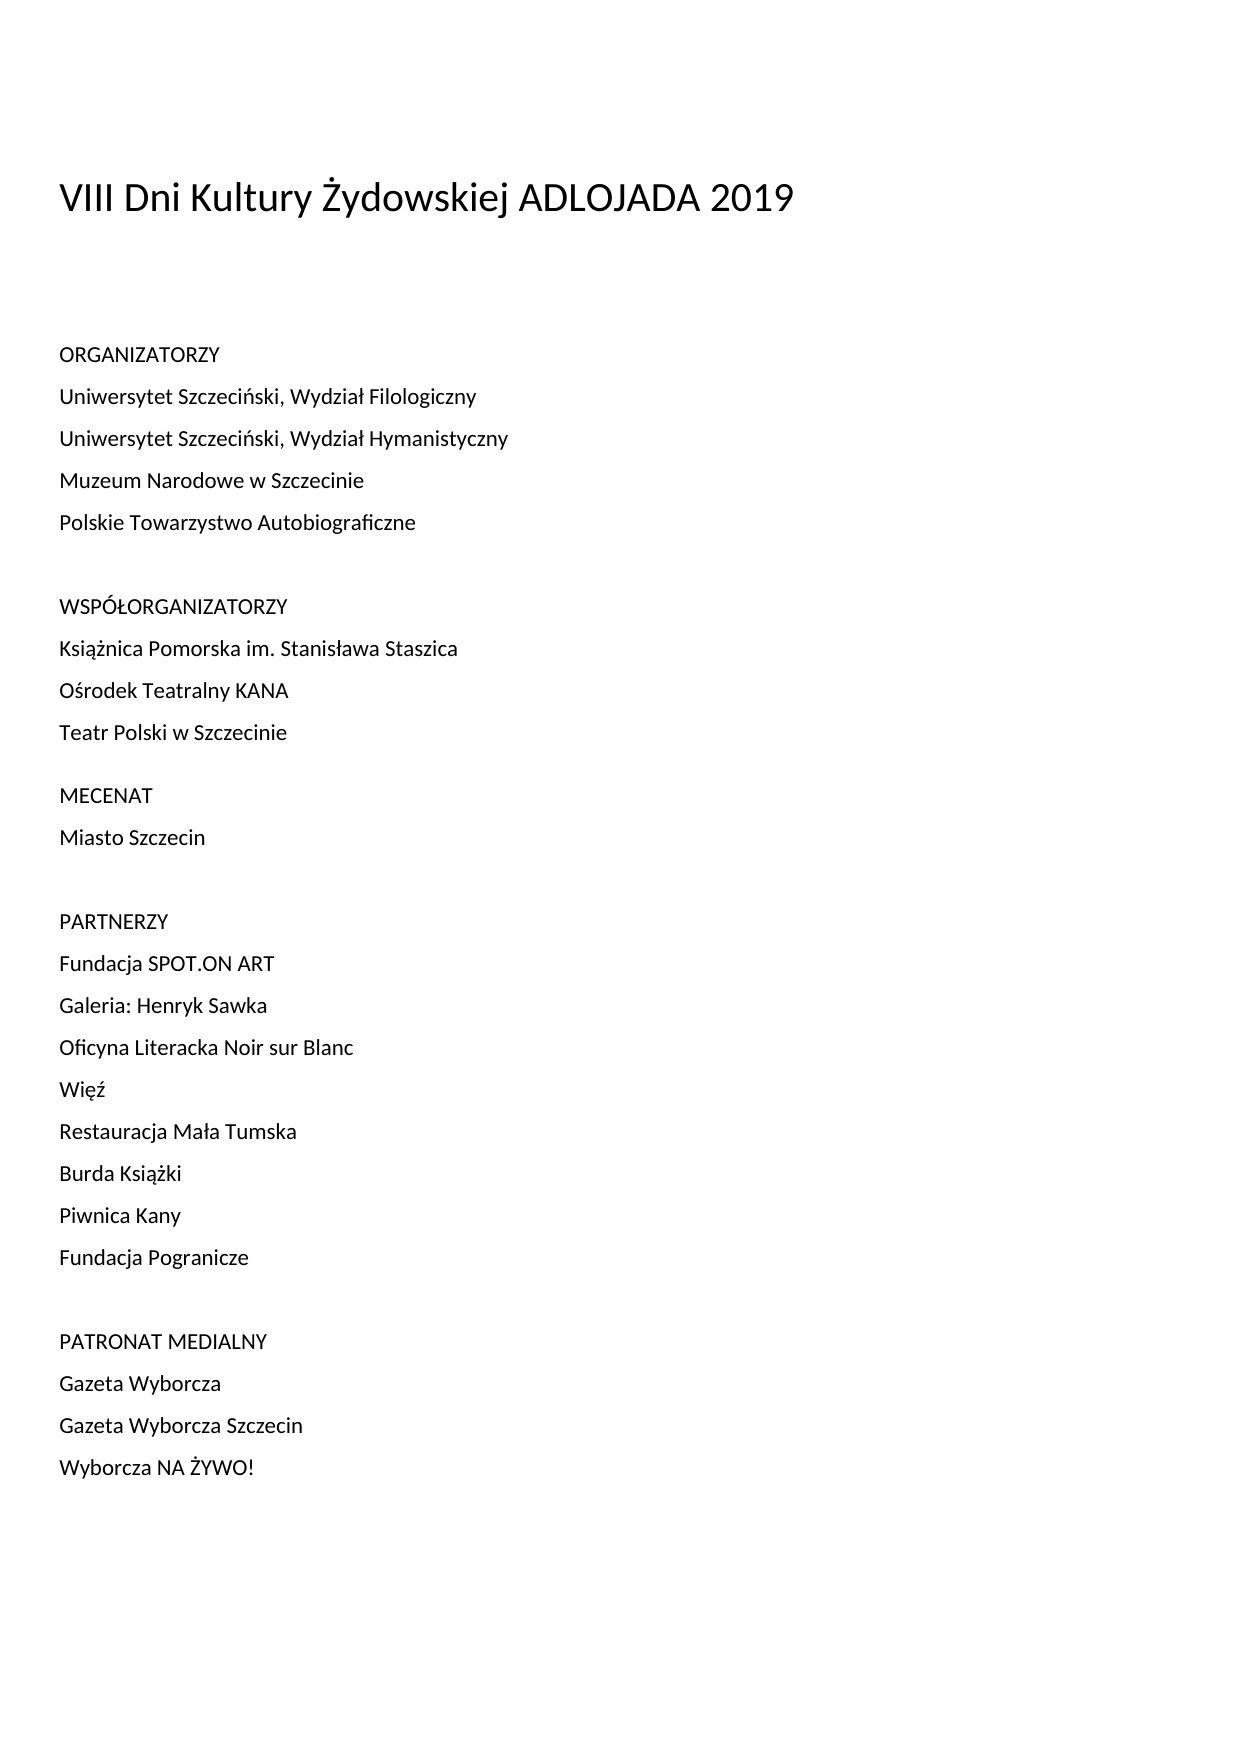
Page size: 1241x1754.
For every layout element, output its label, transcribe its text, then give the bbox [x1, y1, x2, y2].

text ORGANIZATORZY Uniwersytet Szczeciński, Wydział Filologiczny Uniwersytet Szczeciński, Wydział Hymanistyczny Muzeum Narodowe w Szczecinie Polskie Towarzystwo Autobiograficzne WSPÓŁORGANIZATORZY Książnica Pomorska im. Stanisława Staszica Ośrodek Teatralny KANA Teatr Polski w Szczecinie [59, 341, 1181, 746]
text MECENAT Miasto Szczecin PARTNERZY Fundacja SPOT.ON ART Galeria: Henryk Sawka Oficyna Literacka Noir sur Blanc Więź Restauracja Mała Tumska Burda Książki Piwnica Kany Fundacja Pogranicze PATRONAT MEDIALNY Gazeta Wyborcza Gazeta Wyborcza Szczecin Wyborcza NA ŻYWO! [59, 781, 1181, 1523]
text VIII Dni Kultury Żydowskiej ADLOJADA 2019 [59, 171, 1181, 306]
